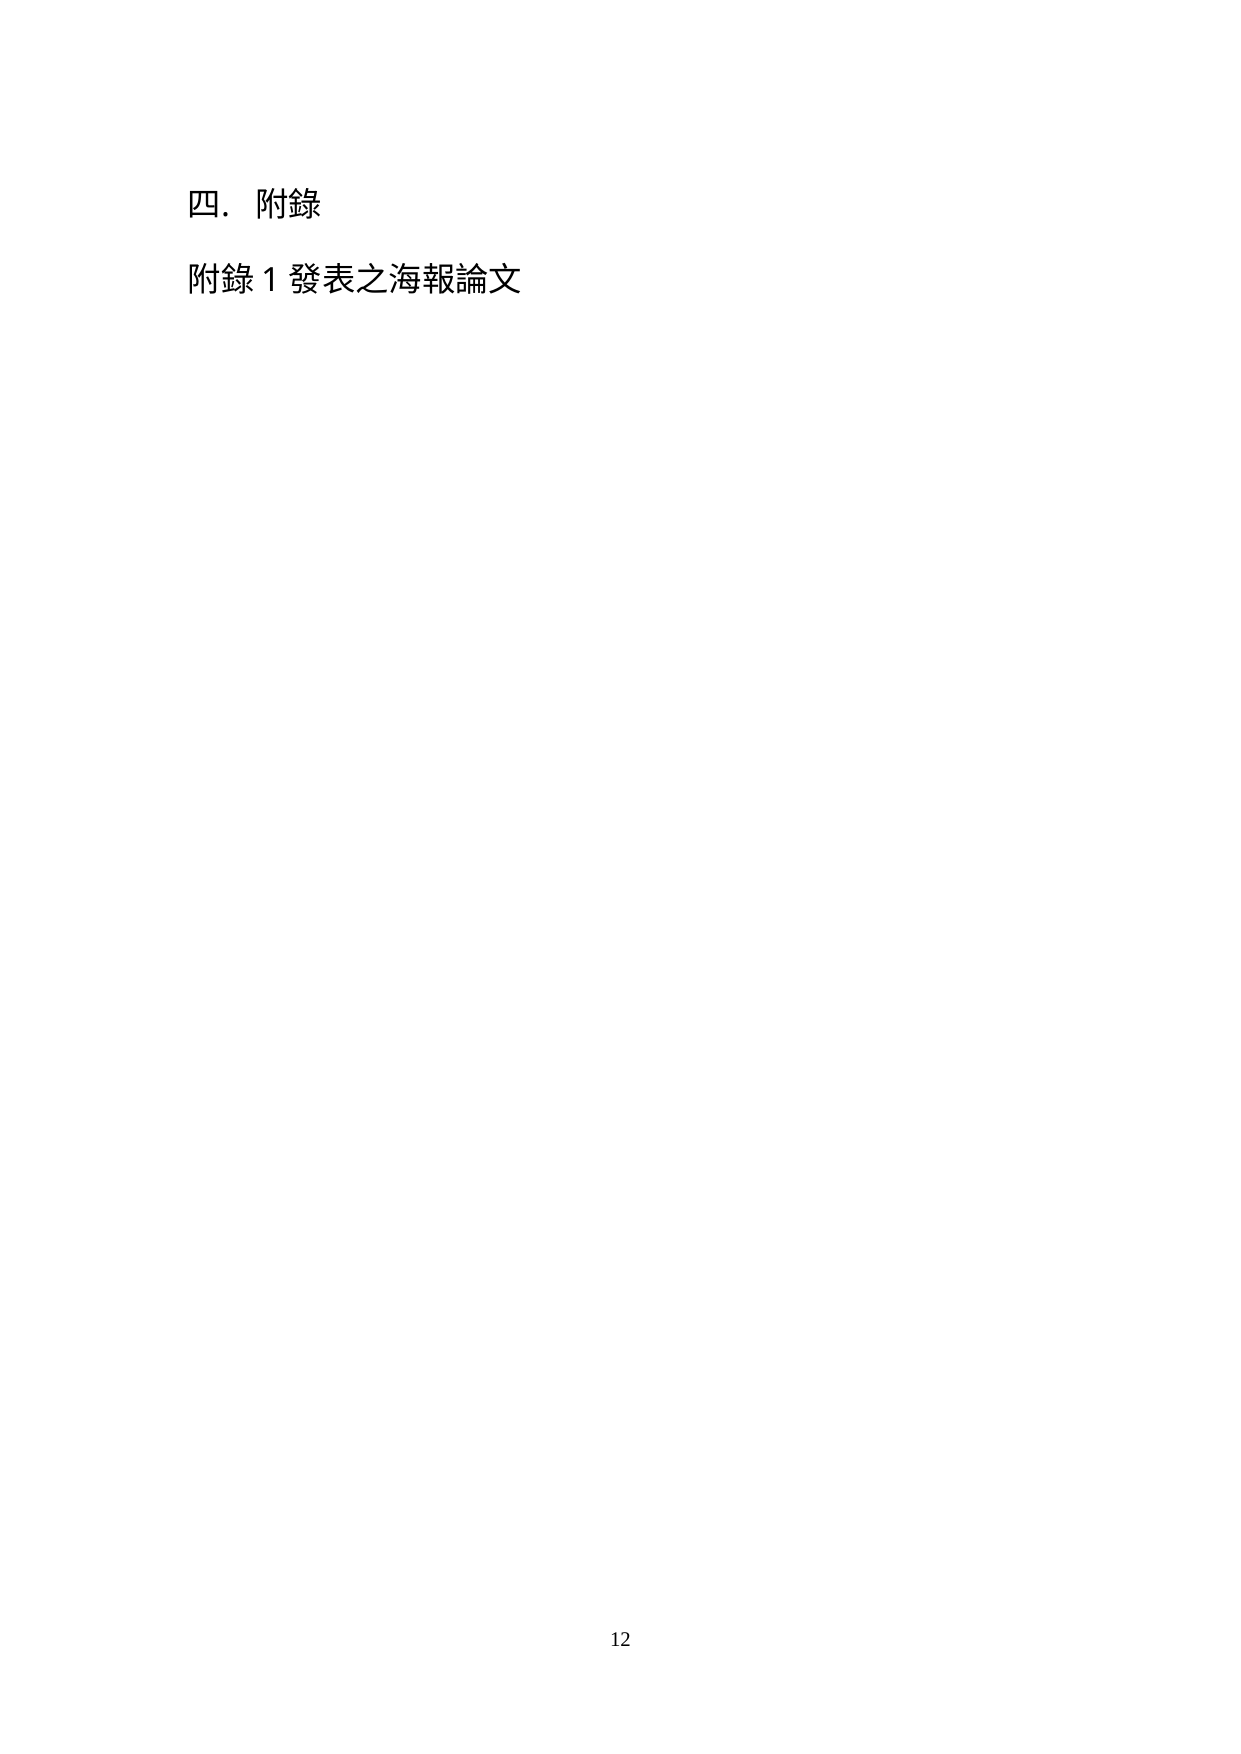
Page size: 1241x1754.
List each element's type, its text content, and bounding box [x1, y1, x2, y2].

list 附錄 [187, 164, 1053, 239]
text 附錄1 發表之海報論文 [187, 239, 1053, 314]
